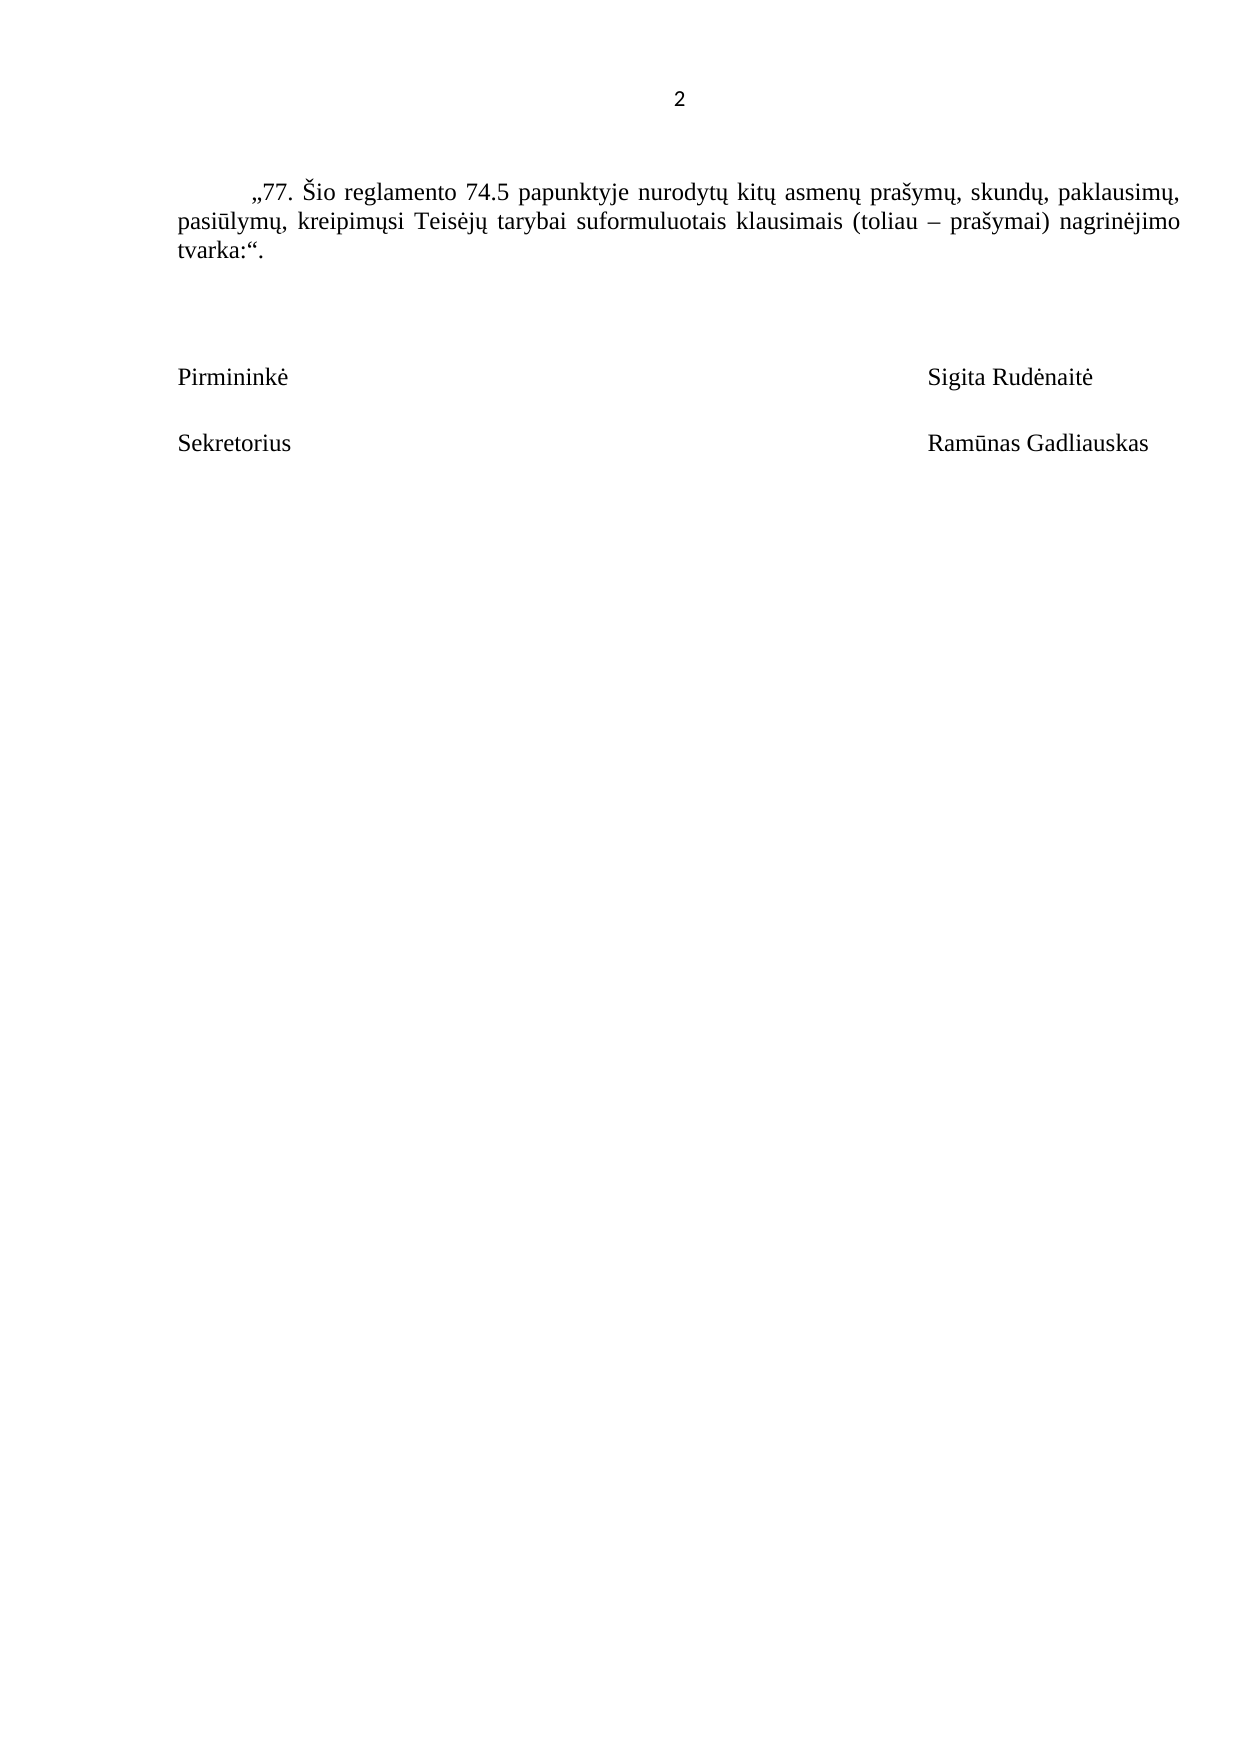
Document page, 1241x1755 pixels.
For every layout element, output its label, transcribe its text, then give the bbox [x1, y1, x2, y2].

text Sekretorius Ramūnas Gadliauskas [177, 428, 1181, 457]
text „77. Šio reglamento 74.5 papunktyje nurodytų kitų asmenų prašymų, skundų, paklausimų, pasiūlymų, kreipimųsi Teisėjų tarybai suformuluotais klausimais (toliau – prašymai) nagrinėjimo tvarka:“. [177, 177, 1181, 263]
text Pirmininkė Sigita Rudėnaitė [177, 362, 1181, 391]
